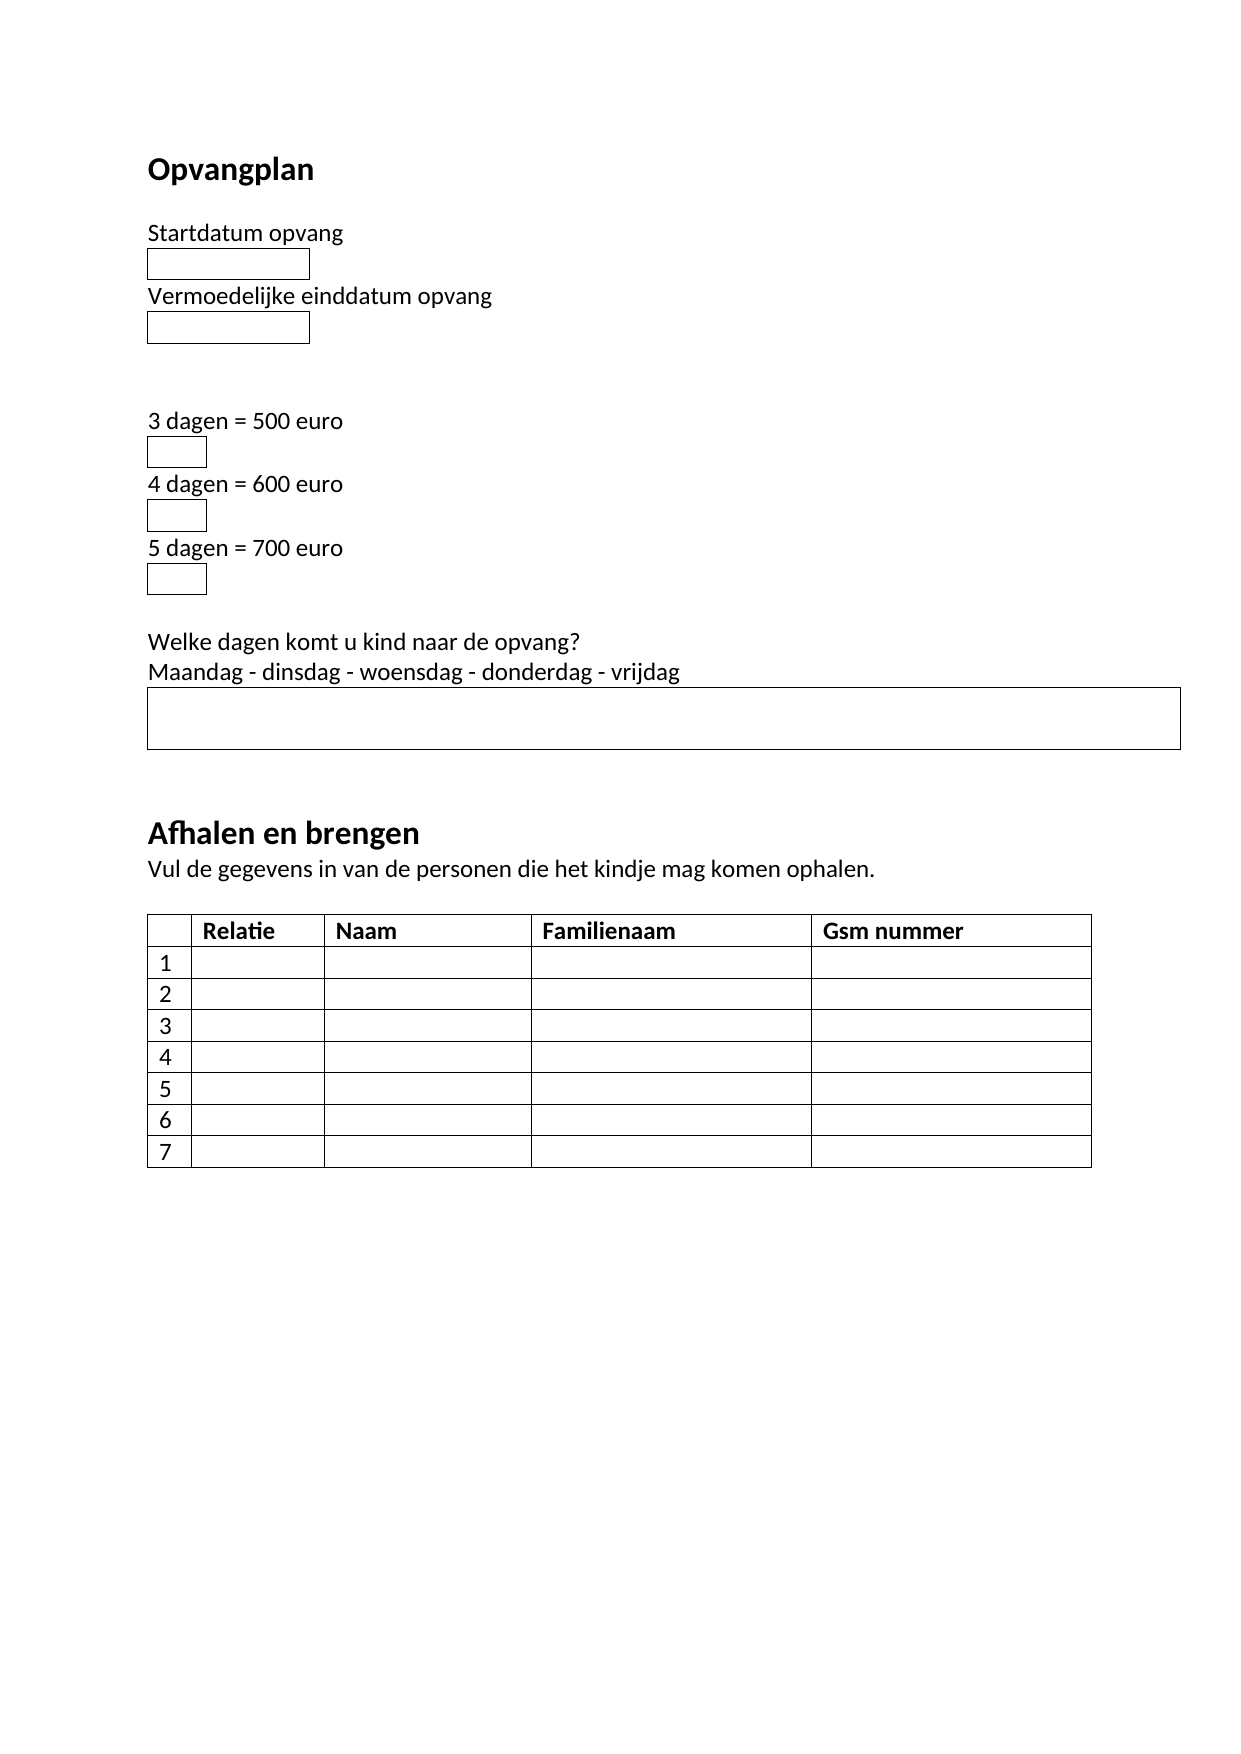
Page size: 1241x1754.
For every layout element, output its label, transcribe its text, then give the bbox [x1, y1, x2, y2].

table_cell [812, 1010, 1091, 1041]
table_cell [325, 1073, 531, 1104]
table_cell 6 [148, 1105, 191, 1135]
table_cell [532, 947, 811, 977]
table_cell [812, 1073, 1091, 1104]
table_cell [812, 979, 1091, 1009]
text Opvangplan [148, 148, 1093, 188]
table_cell [325, 1042, 531, 1072]
table_header [148, 564, 206, 594]
table_cell [812, 1136, 1091, 1167]
table_header [148, 688, 1180, 749]
table_cell [325, 979, 531, 1009]
text Afhalen en brengen [148, 812, 1093, 852]
table_cell 3 [148, 1010, 191, 1041]
text Vul de gegevens in van de personen die het kindje mag komen ophalen. [148, 853, 1093, 883]
table_cell [532, 1105, 811, 1135]
table_cell 1 [148, 947, 191, 977]
table_cell [812, 1105, 1091, 1135]
text Welke dagen komt u kind naar de opvang? [148, 626, 1093, 656]
text 3 dagen = 500 euro [148, 405, 1093, 436]
table_header [148, 312, 309, 342]
table_cell 4 [148, 1042, 191, 1072]
table_cell [812, 947, 1091, 977]
table_cell [192, 979, 324, 1009]
table_cell [325, 947, 531, 977]
text Startdatum opvang [148, 217, 1093, 247]
table_header Familienaam [532, 915, 811, 946]
table_header [148, 915, 191, 946]
table_cell [532, 1073, 811, 1104]
table_header Gsm nummer [812, 915, 1091, 946]
table_cell [532, 1010, 811, 1041]
table_cell [532, 1136, 811, 1167]
text 5 dagen = 700 euro [148, 532, 1093, 562]
table_cell [192, 1136, 324, 1167]
table_header [148, 500, 206, 531]
table_header Naam [325, 915, 531, 946]
table_cell [325, 1010, 531, 1041]
table_cell 7 [148, 1136, 191, 1167]
text 4 dagen = 600 euro [148, 468, 1093, 499]
table_cell [532, 979, 811, 1009]
table_cell [192, 1042, 324, 1072]
table_cell [192, 1105, 324, 1135]
table_cell 5 [148, 1073, 191, 1104]
table_cell [325, 1105, 531, 1135]
table_cell 2 [148, 979, 191, 1009]
table_cell [532, 1042, 811, 1072]
table_cell [192, 1073, 324, 1104]
table_cell [812, 1042, 1091, 1072]
text Maandag - dinsdag - woensdag - donderdag - vrijdag [148, 656, 1093, 687]
table_cell [192, 947, 324, 977]
table_cell [325, 1136, 531, 1167]
text Vermoedelijke einddatum opvang [148, 280, 1093, 311]
table_header Relatie [192, 915, 324, 946]
table_header [148, 437, 206, 467]
table_header [148, 249, 309, 279]
table_cell [192, 1010, 324, 1041]
